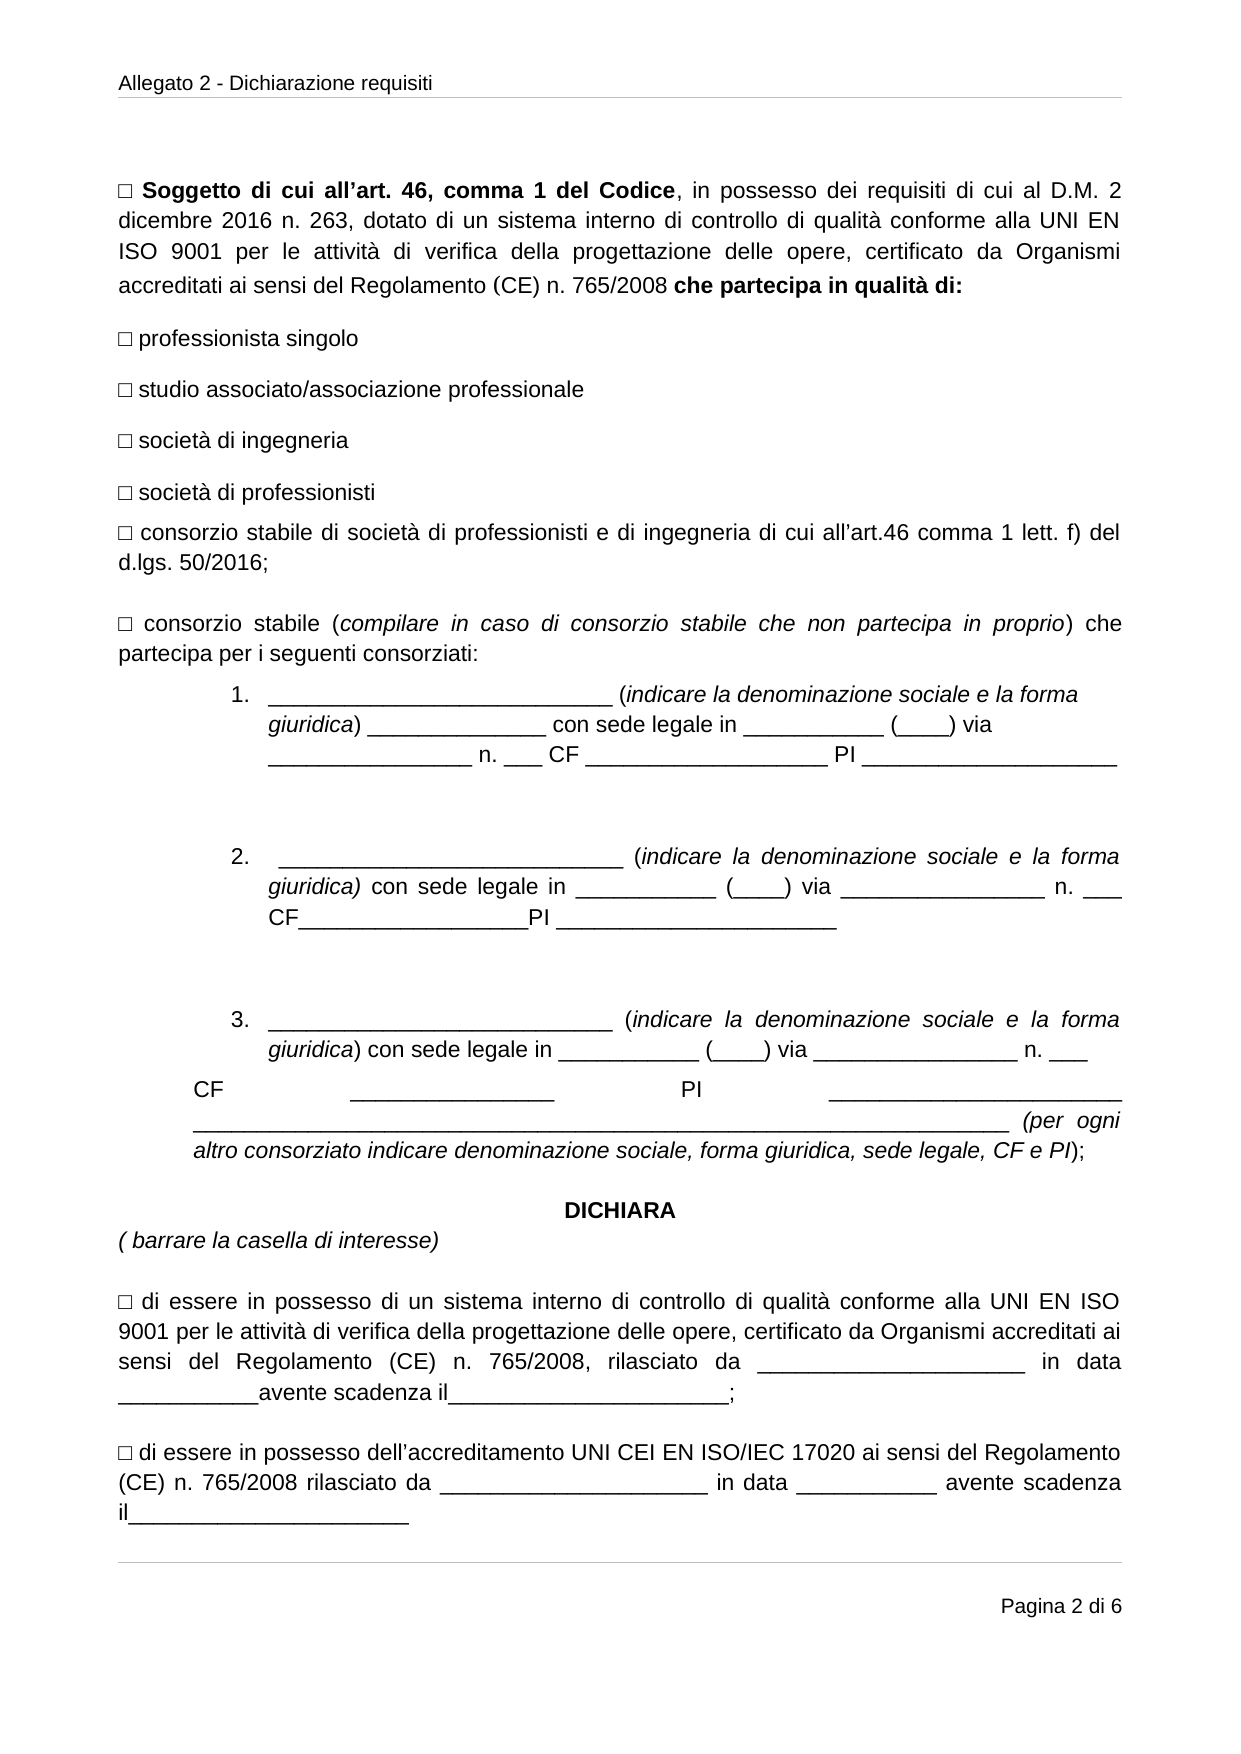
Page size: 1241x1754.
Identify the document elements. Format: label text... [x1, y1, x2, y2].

list ___________________________ (indicare la denominazione sociale e la forma giuridica) ______________ con sede legale in ___________ (____) via ________________ n. ___ CF ___________________ PI ____________________ [231, 681, 1122, 767]
text □ professionista singolo [118, 325, 1122, 352]
list ___________________________ (indicare la denominazione sociale e la forma giuridica) con sede legale in ___________ (____) via ________________ n. ___ [231, 1006, 1122, 1062]
text ( barrare la casella di interesse) [118, 1227, 1122, 1254]
text □ consorzio stabile (compilare in caso di consorzio stabile che non partecipa in proprio) che partecipa per i seguenti consorziati: [118, 610, 1122, 666]
text DICHIARA [118, 1197, 1122, 1224]
list ___________________________ (indicare la denominazione sociale e la forma giuridica) con sede legale in ___________ (____) via ________________ n. ___ CF__________________PI ______________________ [231, 843, 1122, 930]
text □ consorzio stabile di società di professionisti e di ingegneria di cui all’art.46 comma 1 lett. f) del d.lgs. 50/2016; [118, 519, 1122, 576]
text □ di essere in possesso di un sistema interno di controllo di qualità conforme alla UNI EN ISO 9001 per le attività di verifica della progettazione delle opere, certificato da Organismi accreditati ai sensi del Regolamento (CE) n. 765/2008, rilasciato da _____________________ in data ___________avente scadenza il______________________; [118, 1288, 1122, 1405]
text CF ________________ PI _______________________ ________________________________________________________________ (per ogni altro consorziato indicare denominazione sociale, forma giuridica, sede legale, CF e PI); [193, 1076, 1122, 1163]
text □ Soggetto di cui all’art. 46, comma 1 del Codice, in possesso dei requisiti di cui al D.M. 2 dicembre 2016 n. 263, dotato di un sistema interno di controllo di qualità conforme alla UNI EN ISO 9001 per le attività di verifica della progettazione delle opere, certificato da Organismi accreditati ai sensi del Regolamento (CE) n. 765/2008 che partecipa in qualità di: [118, 177, 1122, 300]
text □ società di ingegneria [118, 427, 1122, 454]
text □ società di professionisti [118, 478, 1122, 505]
text □ studio associato/associazione professionale [118, 376, 1122, 403]
text □ di essere in possesso dell’accreditamento UNI CEI EN ISO/IEC 17020 ai sensi del Regolamento (CE) n. 765/2008 rilasciato da _____________________ in data ___________ avente scadenza il______________________ [118, 1439, 1122, 1526]
